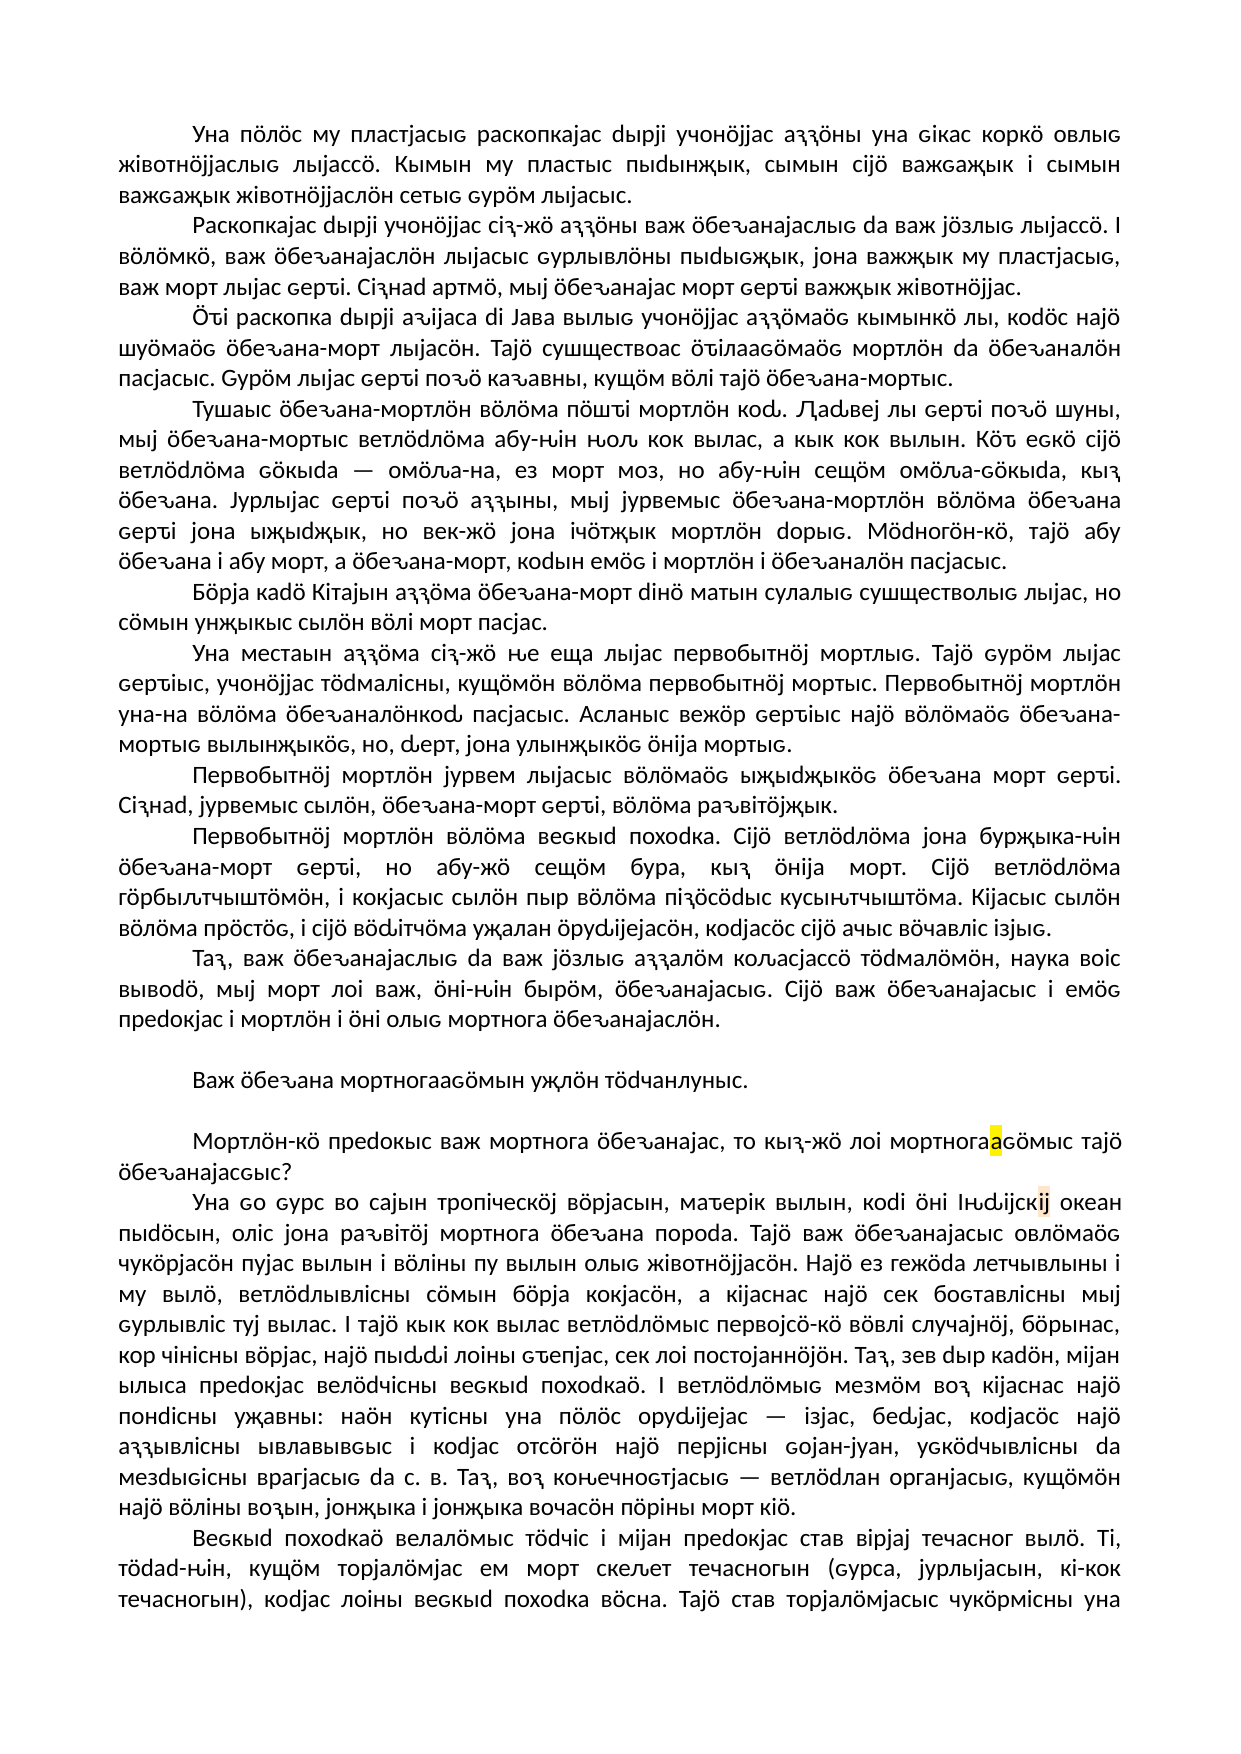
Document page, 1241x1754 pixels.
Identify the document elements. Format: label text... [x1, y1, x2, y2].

text Ӧԏі раскопка ԁырјі аԅіјаса ԁі Јава вылыԍ учонӧјјас аԇԇӧмаӧԍ кымынкӧ лы, коԁӧс најӧ шуӧмаӧԍ ӧбеԅана-морт лыјасӧн. Тајӧ сушществоас ӧԏілааԍӧмаӧԍ мортлӧн ԁа ӧбеԅаналӧн пасјасыс. Ԍурӧм лыјас ԍерԏі поԅӧ каԅавны, кущӧм вӧлі тајӧ ӧбеԅана-мортыс. [118, 301, 1122, 393]
text Тушаыс ӧбеԅана-мортлӧн вӧлӧма пӧшԏі мортлӧн коԃ. Ԉаԃвеј лы ԍерԏі поԅӧ шуны, мыј ӧбеԅана-мортыс ветлӧԁлӧма абу-ԋін ԋоԉ кок вылас, а кык кок вылын. Кӧԏ еԍкӧ сіјӧ ветлӧԁлӧма ԍӧкыԁа — омӧԉа-на, ез морт моз, но абу-ԋін сещӧм омӧԉа-ԍӧкыԁа, кыԇ ӧбеԅана. Јурлыјас ԍерԏі поԅӧ аԇԇыны, мыј јурвемыс ӧбеԅана-мортлӧн вӧлӧма ӧбеԅана ԍерԏі јона ыҗыԁҗык, но век-жӧ јона ічӧтҗык мортлӧн ԁорыԍ. Мӧԁногӧн-кӧ, тајӧ абу ӧбеԅана і абу морт, а ӧбеԅана-морт, коԁын емӧԍ і мортлӧн і ӧбеԅаналӧн пасјасыс. [118, 393, 1122, 576]
text Первобытнӧј мортлӧн вӧлӧма веԍкыԁ похоԁка. Сіјӧ ветлӧԁлӧма јона бурҗыка-ԋін ӧбеԅана-морт ԍерԏі, но абу-жӧ сещӧм бура, кыԇ ӧніја морт. Сіјӧ ветлӧԁлӧма гӧрбыԉтчыштӧмӧн, і кокјасыс сылӧн пыр вӧлӧма піԇӧсӧԁыс кусыԋтчыштӧма. Кіјасыс сылӧн вӧлӧма прӧстӧԍ, і сіјӧ вӧԃітчӧма уҗалан ӧруԃіјејасӧн, коԁјасӧс сіјӧ ачыс вӧчавліс ізјыԍ. [118, 820, 1122, 942]
text Уна ԍо ԍурс во сајын тропіческӧј вӧрјасын, маԏерік вылын, коԁі ӧні Іԋԃіјскіј океан пыԁӧсын, оліс јона раԅвітӧј мортнога ӧбеԅана пороԁа. Тајӧ важ ӧбеԅанајасыс овлӧмаӧԍ чукӧрјасӧн пујас вылын і вӧліны пу вылын олыԍ жівотнӧјјасӧн. Најӧ ез гежӧԁа летчывлыны і му вылӧ, ветлӧԁлывлісны сӧмын бӧрја кокјасӧн, а кіјаснас најӧ сек боԍтавлісны мыј ԍурлывліс туј вылас. І тајӧ кык кок вылас ветлӧԁлӧмыс первојсӧ-кӧ вӧвлі случајнӧј, бӧрынас, кор чінісны вӧрјас, најӧ пыԃԃі лоіны ԍԏепјас, сек лоі постојаннӧјӧн. Таԇ, зев ԁыр каԁӧн, міјан ылыса преԁокјас велӧԁчісны веԍкыԁ похоԁкаӧ. І ветлӧԁлӧмыԍ мезмӧм воԇ кіјаснас најӧ понԁісны уҗавны: наӧн кутісны уна пӧлӧс оруԃіјејас — ізјас, беԃјас, коԁјасӧс најӧ аԇԇывлісны ывлавывԍыс і коԁјас отсӧгӧн најӧ перјісны ԍојан-јуан, уԍкӧԁчывлісны ԁа мезԁыԍісны врагјасыԍ ԁа с. в. Таԇ, воԇ коԋечноԍтјасыԍ — ветлӧԁлан органјасыԍ, кущӧмӧн најӧ вӧліны воԇын, јонҗыка і јонҗыка вочасӧн пӧріны морт кіӧ. [118, 1186, 1122, 1522]
text Первобытнӧј мортлӧн јурвем лыјасыс вӧлӧмаӧԍ ыҗыԁҗыкӧԍ ӧбеԅана морт ԍерԏі. Сіԇнаԁ, јурвемыс сылӧн, ӧбеԅана-морт ԍерԏі, вӧлӧма раԅвітӧјҗык. [118, 759, 1122, 820]
text Мортлӧн-кӧ преԁокыс важ мортнога ӧбеԅанајас, то кыԇ-жӧ лоі мортногааԍӧмыс тајӧ ӧбеԅанајасԍыс? [118, 1125, 1122, 1186]
text Важ ӧбеԅана мортногааԍӧмын уҗлӧн тӧԁчанлуныс. [118, 1064, 1122, 1095]
text Уна пӧлӧс му пластјасыԍ раскопкајас ԁырјі учонӧјјас аԇԇӧны уна ԍікас коркӧ овлыԍ жівотнӧјјаслыԍ лыјассӧ. Кымын му пластыс пыԁынҗык, сымын сіјӧ важԍаҗык і сымын важԍаҗык жівотнӧјјаслӧн сетыԍ ԍурӧм лыјасыс. [118, 118, 1122, 210]
text Бӧрја каԁӧ Кітајын аԇԇӧма ӧбеԅана-морт ԁінӧ матын сулалыԍ сушществолыԍ лыјас, но сӧмын унҗыкыс сылӧн вӧлі морт пасјас. [118, 576, 1122, 637]
text Уна местаын аԇԇӧма сіԇ-жӧ ԋе еща лыјас первобытнӧј мортлыԍ. Тајӧ ԍурӧм лыјас ԍерԏіыс, учонӧјјас тӧԁмалісны, кущӧмӧн вӧлӧма первобытнӧј мортыс. Первобытнӧј мортлӧн уна-на вӧлӧма ӧбеԅаналӧнкоԃ пасјасыс. Асланыс вежӧр ԍерԏіыс најӧ вӧлӧмаӧԍ ӧбеԅана-мортыԍ вылынҗыкӧԍ, но, ԃерт, јона улынҗыкӧԍ ӧніја мортыԍ. [118, 637, 1122, 759]
text Раскопкајас ԁырјі учонӧјјас сіԇ-жӧ аԇԇӧны важ ӧбеԅанајаслыԍ ԁа важ јӧзлыԍ лыјассӧ. І вӧлӧмкӧ, важ ӧбеԅанајаслӧн лыјасыс ԍурлывлӧны пыԁыԍҗык, јона важҗык му пластјасыԍ, важ морт лыјас ԍерԏі. Сіԇнаԁ артмӧ, мыј ӧбеԅанајас морт ԍерԏі важҗык жівотнӧјјас. [118, 210, 1122, 301]
text Веԍкыԁ похоԁкаӧ велалӧмыс тӧԁчіс і міјан преԁокјас став вірјај течасног вылӧ. Ті, тӧԁаԁ-ԋін, кущӧм торјалӧмјас ем морт скеԉет течасногын (ԍурса, јурлыјасын, кі-кок течасногын), коԁјас лоіны веԍкыԁ похоԁка вӧсна. Тајӧ став торјалӧмјасыс чукӧрмісны уна [118, 1522, 1122, 1614]
text Таԇ, важ ӧбеԅанајаслыԍ ԁа важ јӧзлыԍ аԇԇалӧм коԉасјассӧ тӧԁмалӧмӧн, наука воіс вывоԁӧ, мыј морт лоі важ, ӧні-ԋін бырӧм, ӧбеԅанајасыԍ. Сіјӧ важ ӧбеԅанајасыс і емӧԍ преԁокјас і мортлӧн і ӧні олыԍ мортнога ӧбеԅанајаслӧн. [118, 942, 1122, 1034]
